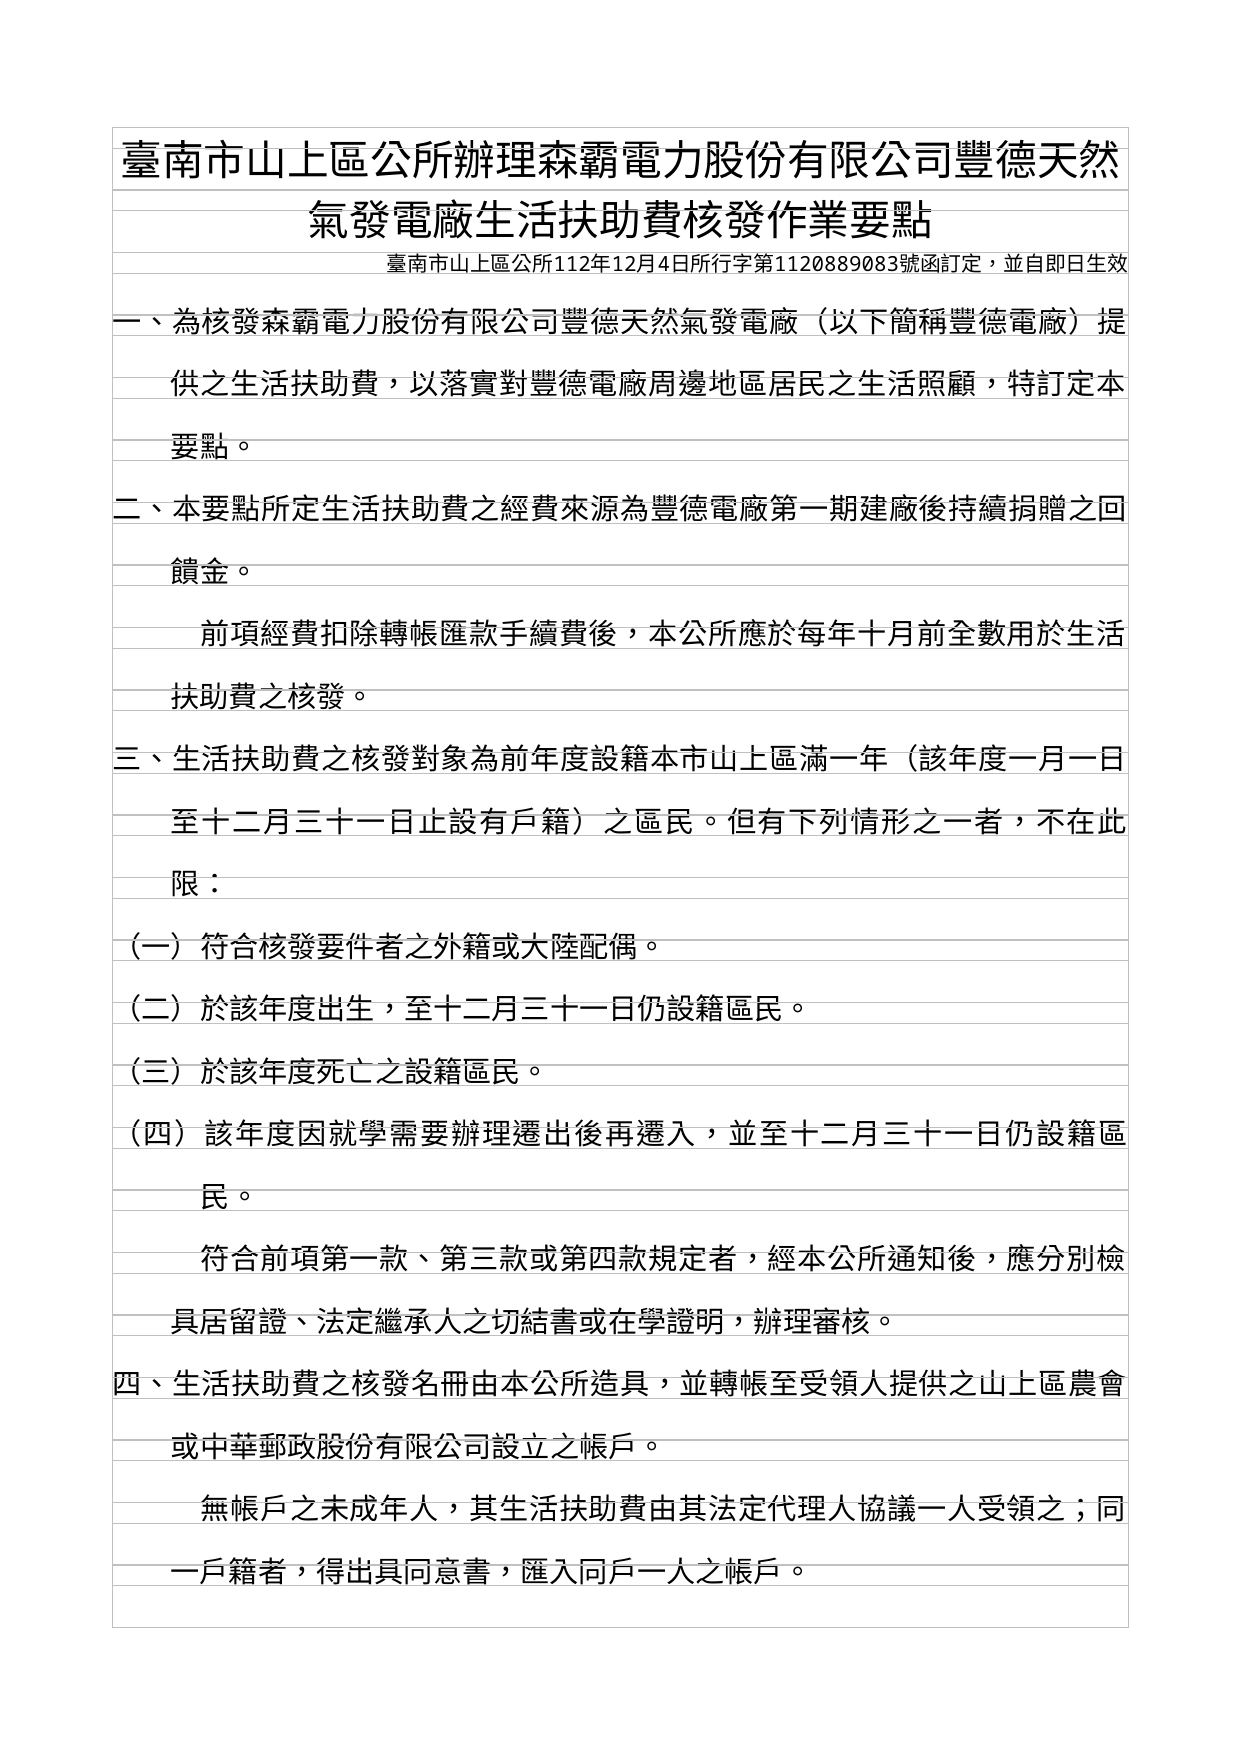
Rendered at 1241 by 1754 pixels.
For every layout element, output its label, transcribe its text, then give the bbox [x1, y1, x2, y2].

text （一）符合核發要件者之外籍或大陸配偶。 [134, 941, 177, 960]
text 臺南市山上區公所112年12月4日所行字第1120889083號函訂定，並自即日生效 [418, 253, 763, 273]
text （四）該年度因就學需要辦理遷出後再遷入，並至十二月三十一日仍設籍區民。 [113, 1128, 1128, 1148]
text （一）符合核發要件者之外籍或大陸配偶。 [113, 941, 138, 960]
text 一、為核發森霸電力股份有限公司豐德天然氣發電廠（以下簡稱豐德電廠）提供之生活扶助費，以落實對豐德電廠周邊地區居民之生活照顧，特訂定本要點。 [113, 336, 1128, 377]
text 無帳戶之未成年人，其生活扶助費由其法定代理人協議一人受領之；同一戶籍者，得出具同意書，匯入同戶一人之帳戶。 [170, 1465, 1128, 1502]
text （一）符合核發要件者之外籍或大陸配偶。 [113, 961, 1128, 965]
text 前項經費扣除轉帳匯款手續費後，本公所應於每年十月前全數用於生活扶助費之核發。 [170, 590, 1128, 627]
text 三、生活扶助費之核發對象為前年度設籍本市山上區滿一年（該年度一月一日至十二月三十一日止設有戶籍）之區民。但有下列情形之一者，不在此限： [113, 816, 579, 835]
text 臺南市山上區公所112年12月4日所行字第1120889083號函訂定，並自即日生效 [113, 253, 417, 273]
text 一、為核發森霸電力股份有限公司豐德天然氣發電廠（以下簡稱豐德電廠）提供之生活扶助費，以落實對豐德電廠周邊地區居民之生活照顧，特訂定本要點。 [821, 316, 1075, 335]
text （一）符合核發要件者之外籍或大陸配偶。 [173, 941, 1128, 960]
text 三、生活扶助費之核發對象為前年度設籍本市山上區滿一年（該年度一月一日至十二月三十一日止設有戶籍）之區民。但有下列情形之一者，不在此限： [575, 816, 1128, 835]
text 無帳戶之未成年人，其生活扶助費由其法定代理人協議一人受領之；同一戶籍者，得出具同意書，匯入同戶一人之帳戶。 [170, 1503, 1128, 1523]
text 前項經費扣除轉帳匯款手續費後，本公所應於每年十月前全數用於生活扶助費之核發。 [170, 691, 1128, 710]
text 前項經費扣除轉帳匯款手續費後，本公所應於每年十月前全數用於生活扶助費之核發。 [170, 711, 1128, 715]
text （四）該年度因就學需要辦理遷出後再遷入，並至十二月三十一日仍設籍區民。 [113, 1149, 1128, 1189]
text 三、生活扶助費之核發對象為前年度設籍本市山上區滿一年（該年度一月一日至十二月三十一日止設有戶籍）之區民。但有下列情形之一者，不在此限： [113, 878, 1128, 898]
text 符合前項第一款、第三款或第四款規定者，經本公所通知後，應分別檢具居留證、法定繼承人之切結書或在學證明，辦理審核。 [170, 1253, 1128, 1273]
text （三）於該年度死亡之設籍區民。 [113, 1086, 1128, 1090]
text （四）該年度因就學需要辦理遷出後再遷入，並至十二月三十一日仍設籍區民。 [113, 1191, 1128, 1210]
text 臺南市山上區公所112年12月4日所行字第1120889083號函訂定，並自即日生效 [113, 248, 1128, 252]
text 二、本要點所定生活扶助費之經費來源為豐德電廠第一期建廠後持續捐贈之回饋金。 [113, 503, 1128, 523]
text 臺南市山上區公所112年12月4日所行字第1120889083號函訂定，並自即日生效 [908, 253, 1033, 273]
text 臺南市山上區公所112年12月4日所行字第1120889083號函訂定，並自即日生效 [758, 253, 912, 273]
text 一、為核發森霸電力股份有限公司豐德天然氣發電廠（以下簡稱豐德電廠）提供之生活扶助費，以落實對豐德電廠周邊地區居民之生活照顧，特訂定本要點。 [113, 461, 1128, 465]
text （四）該年度因就學需要辦理遷出後再遷入，並至十二月三十一日仍設籍區民。 [113, 1211, 1128, 1215]
text 無帳戶之未成年人，其生活扶助費由其法定代理人協議一人受領之；同一戶籍者，得出具同意書，匯入同戶一人之帳戶。 [170, 1566, 1128, 1585]
text 四、生活扶助費之核發名冊由本公所造具，並轉帳至受領人提供之山上區農會或中華郵政股份有限公司設立之帳戶。 [113, 1340, 1128, 1377]
text 二、本要點所定生活扶助費之經費來源為豐德電廠第一期建廠後持續捐贈之回饋金。 [113, 465, 1128, 502]
text （二）於該年度出生，至十二月三十一日仍設籍區民。 [113, 1003, 1128, 1023]
text （三）於該年度死亡之設籍區民。 [113, 1028, 1128, 1064]
text 一、為核發森霸電力股份有限公司豐德天然氣發電廠（以下簡稱豐德電廠）提供之生活扶助費，以落實對豐德電廠周邊地區居民之生活照顧，特訂定本要點。 [113, 399, 1128, 439]
text 一、為核發森霸電力股份有限公司豐德天然氣發電廠（以下簡稱豐德電廠）提供之生活扶助費，以落實對豐德電廠周邊地區居民之生活照顧，特訂定本要點。 [113, 278, 1128, 314]
text 三、生活扶助費之核發對象為前年度設籍本市山上區滿一年（該年度一月一日至十二月三十一日止設有戶籍）之區民。但有下列情形之一者，不在此限： [113, 715, 1128, 752]
text （四）該年度因就學需要辦理遷出後再遷入，並至十二月三十一日仍設籍區民。 [113, 1090, 1128, 1127]
text 臺南市山上區公所辦理森霸電力股份有限公司豐德天然氣發電廠生活扶助費核發作業要點 [113, 211, 1128, 248]
text （三）於該年度死亡之設籍區民。 [173, 1066, 1128, 1085]
text （二）於該年度出生，至十二月三十一日仍設籍區民。 [113, 965, 1128, 1002]
text 四、生活扶助費之核發名冊由本公所造具，並轉帳至受領人提供之山上區農會或中華郵政股份有限公司設立之帳戶。 [113, 1378, 1128, 1398]
text 一、為核發森霸電力股份有限公司豐德天然氣發電廠（以下簡稱豐德電廠）提供之生活扶助費，以落實對豐德電廠周邊地區居民之生活照顧，特訂定本要點。 [113, 316, 825, 335]
text 前項經費扣除轉帳匯款手續費後，本公所應於每年十月前全數用於生活扶助費之核發。 [170, 628, 1128, 648]
text 三、生活扶助費之核發對象為前年度設籍本市山上區滿一年（該年度一月一日至十二月三十一日止設有戶籍）之區民。但有下列情形之一者，不在此限： [113, 774, 1128, 814]
text 四、生活扶助費之核發名冊由本公所造具，並轉帳至受領人提供之山上區農會或中華郵政股份有限公司設立之帳戶。 [113, 1441, 1128, 1460]
text （一）符合核發要件者之外籍或大陸配偶。 [113, 903, 1128, 939]
text 符合前項第一款、第三款或第四款規定者，經本公所通知後，應分別檢具居留證、法定繼承人之切結書或在學證明，辦理審核。 [170, 1336, 1128, 1340]
text 二、本要點所定生活扶助費之經費來源為豐德電廠第一期建廠後持續捐贈之回饋金。 [113, 566, 1128, 585]
text 一、為核發森霸電力股份有限公司豐德天然氣發電廠（以下簡稱豐德電廠）提供之生活扶助費，以落實對豐德電廠周邊地區居民之生活照顧，特訂定本要點。 [113, 378, 1128, 398]
text （二）於該年度出生，至十二月三十一日仍設籍區民。 [113, 1024, 1128, 1028]
text 三、生活扶助費之核發對象為前年度設籍本市山上區滿一年（該年度一月一日至十二月三十一日止設有戶籍）之區民。但有下列情形之一者，不在此限： [113, 836, 1128, 877]
text 無帳戶之未成年人，其生活扶助費由其法定代理人協議一人受領之；同一戶籍者，得出具同意書，匯入同戶一人之帳戶。 [170, 1586, 1128, 1590]
text 臺南市山上區公所112年12月4日所行字第1120889083號函訂定，並自即日生效 [1034, 253, 1121, 273]
text 四、生活扶助費之核發名冊由本公所造具，並轉帳至受領人提供之山上區農會或中華郵政股份有限公司設立之帳戶。 [113, 1399, 1128, 1439]
text 二、本要點所定生活扶助費之經費來源為豐德電廠第一期建廠後持續捐贈之回饋金。 [113, 586, 1128, 590]
text （三）於該年度死亡之設籍區民。 [134, 1066, 177, 1085]
text 四、生活扶助費之核發名冊由本公所造具，並轉帳至受領人提供之山上區農會或中華郵政股份有限公司設立之帳戶。 [113, 1461, 1128, 1465]
text 臺南市山上區公所辦理森霸電力股份有限公司豐德天然氣發電廠生活扶助費核發作業要點 [113, 128, 1128, 148]
text 臺南市山上區公所辦理森霸電力股份有限公司豐德天然氣發電廠生活扶助費核發作業要點 [113, 191, 1128, 210]
text 符合前項第一款、第三款或第四款規定者，經本公所通知後，應分別檢具居留證、法定繼承人之切結書或在學證明，辦理審核。 [170, 1274, 1128, 1314]
text 無帳戶之未成年人，其生活扶助費由其法定代理人協議一人受領之；同一戶籍者，得出具同意書，匯入同戶一人之帳戶。 [170, 1524, 1128, 1564]
text 三、生活扶助費之核發對象為前年度設籍本市山上區滿一年（該年度一月一日至十二月三十一日止設有戶籍）之區民。但有下列情形之一者，不在此限： [113, 753, 1128, 773]
text 三、生活扶助費之核發對象為前年度設籍本市山上區滿一年（該年度一月一日至十二月三十一日止設有戶籍）之區民。但有下列情形之一者，不在此限： [113, 899, 1128, 903]
text 符合前項第一款、第三款或第四款規定者，經本公所通知後，應分別檢具居留證、法定繼承人之切結書或在學證明，辦理審核。 [170, 1215, 1128, 1252]
text 臺南市山上區公所辦理森霸電力股份有限公司豐德天然氣發電廠生活扶助費核發作業要點 [113, 149, 1128, 189]
text 前項經費扣除轉帳匯款手續費後，本公所應於每年十月前全數用於生活扶助費之核發。 [170, 649, 1128, 689]
text 二、本要點所定生活扶助費之經費來源為豐德電廠第一期建廠後持續捐贈之回饋金。 [113, 524, 1128, 564]
text 符合前項第一款、第三款或第四款規定者，經本公所通知後，應分別檢具居留證、法定繼承人之切結書或在學證明，辦理審核。 [170, 1316, 1128, 1335]
text （三）於該年度死亡之設籍區民。 [113, 1066, 138, 1085]
text 一、為核發森霸電力股份有限公司豐德天然氣發電廠（以下簡稱豐德電廠）提供之生活扶助費，以落實對豐德電廠周邊地區居民之生活照顧，特訂定本要點。 [113, 441, 1128, 460]
text 臺南市山上區公所112年12月4日所行字第1120889083號函訂定，並自即日生效 [113, 274, 1128, 278]
